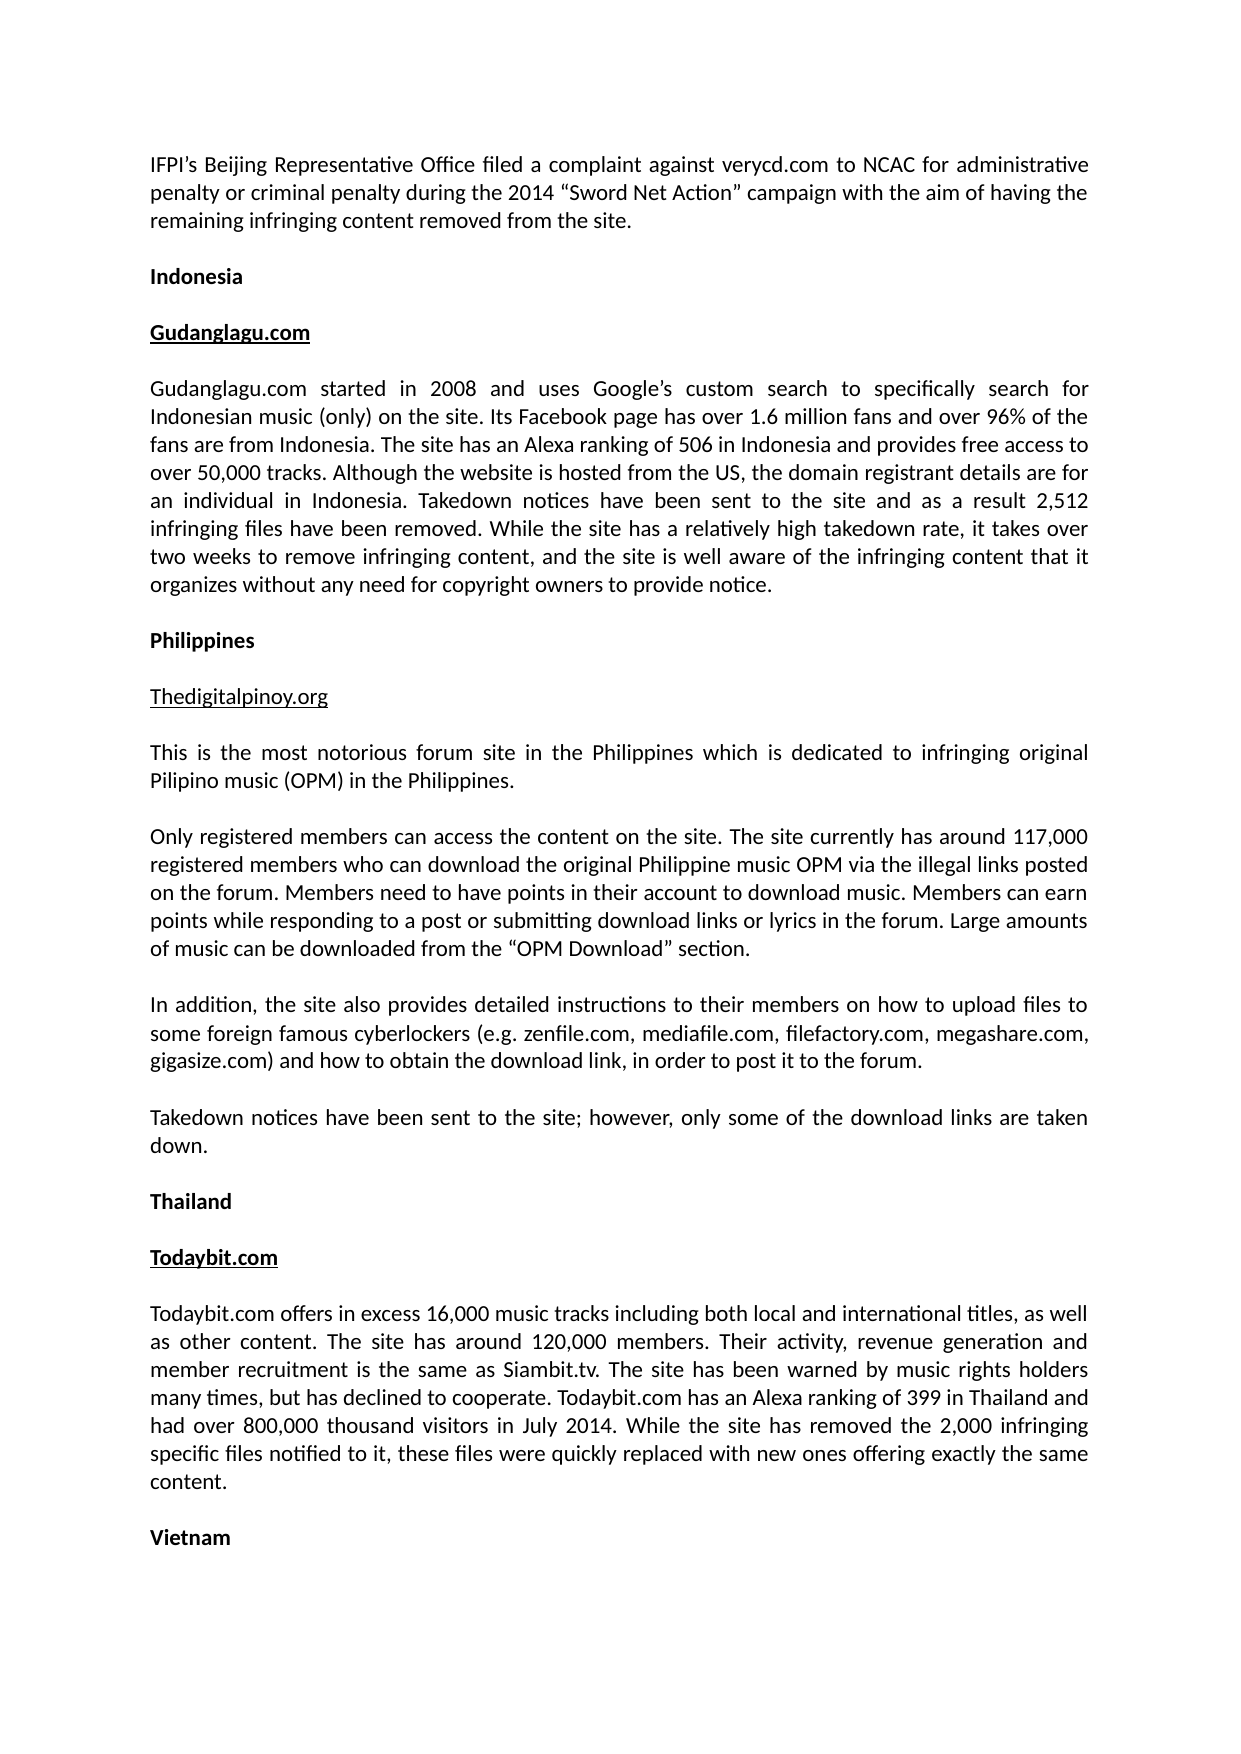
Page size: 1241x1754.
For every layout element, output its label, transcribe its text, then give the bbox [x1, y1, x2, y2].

text Thedigitalpinoy.org [150, 682, 1090, 710]
text Indonesia [150, 262, 1090, 290]
text Takedown notices have been sent to the site; however, only some of the download links are taken down. [150, 1103, 1090, 1159]
text Gudanglagu.com started in 2008 and uses Google’s custom search to specifically search for Indonesian music (only) on the site. Its Facebook page has over 1.6 million fans and over 96% of the fans are from Indonesia. The site has an Alexa ranking of 506 in Indonesia and provides free access to over 50,000 tracks. Although the website is hosted from the US, the domain registrant details are for an individual in Indonesia. Takedown notices have been sent to the site and as a result 2,512 infringing files have been removed. While the site has a relatively high takedown rate, it takes over two weeks to remove infringing content, and the site is well aware of the infringing content that it organizes without any need for copyright owners to provide notice. [150, 374, 1090, 598]
text Gudanglagu.com [150, 318, 1090, 346]
text Philippines [150, 626, 1090, 654]
text Thailand [150, 1187, 1090, 1215]
text Todaybit.com offers in excess 16,000 music tracks including both local and international titles, as well as other content. The site has around 120,000 members. Their activity, revenue generation and member recruitment is the same as Siambit.tv. The site has been warned by music rights holders many times, but has declined to cooperate. Todaybit.com has an Alexa ranking of 399 in Thailand and had over 800,000 thousand visitors in July 2014. While the site has removed the 2,000 infringing specific files notified to it, these files were quickly replaced with new ones offering exactly the same content. [150, 1299, 1090, 1495]
text This is the most notorious forum site in the Philippines which is dedicated to infringing original Pilipino music (OPM) in the Philippines. [150, 738, 1090, 794]
text Todaybit.com [150, 1243, 1090, 1271]
text IFPI’s Beijing Representative Office filed a complaint against verycd.com to NCAC for administrative penalty or criminal penalty during the 2014 “Sword Net Action” campaign with the aim of having the remaining infringing content removed from the site. [150, 150, 1090, 234]
text Only registered members can access the content on the site. The site currently has around 117,000 registered members who can download the original Philippine music OPM via the illegal links posted on the forum. Members need to have points in their account to download music. Members can earn points while responding to a post or submitting download links or lyrics in the forum. Large amounts of music can be downloaded from the “OPM Download” section. [150, 822, 1090, 963]
text In addition, the site also provides detailed instructions to their members on how to upload files to some foreign famous cyberlockers (e.g. zenfile.com, mediafile.com, filefactory.com, megashare.com, gigasize.com) and how to obtain the download link, in order to post it to the forum. [150, 991, 1090, 1075]
text Vietnam [150, 1523, 1090, 1551]
